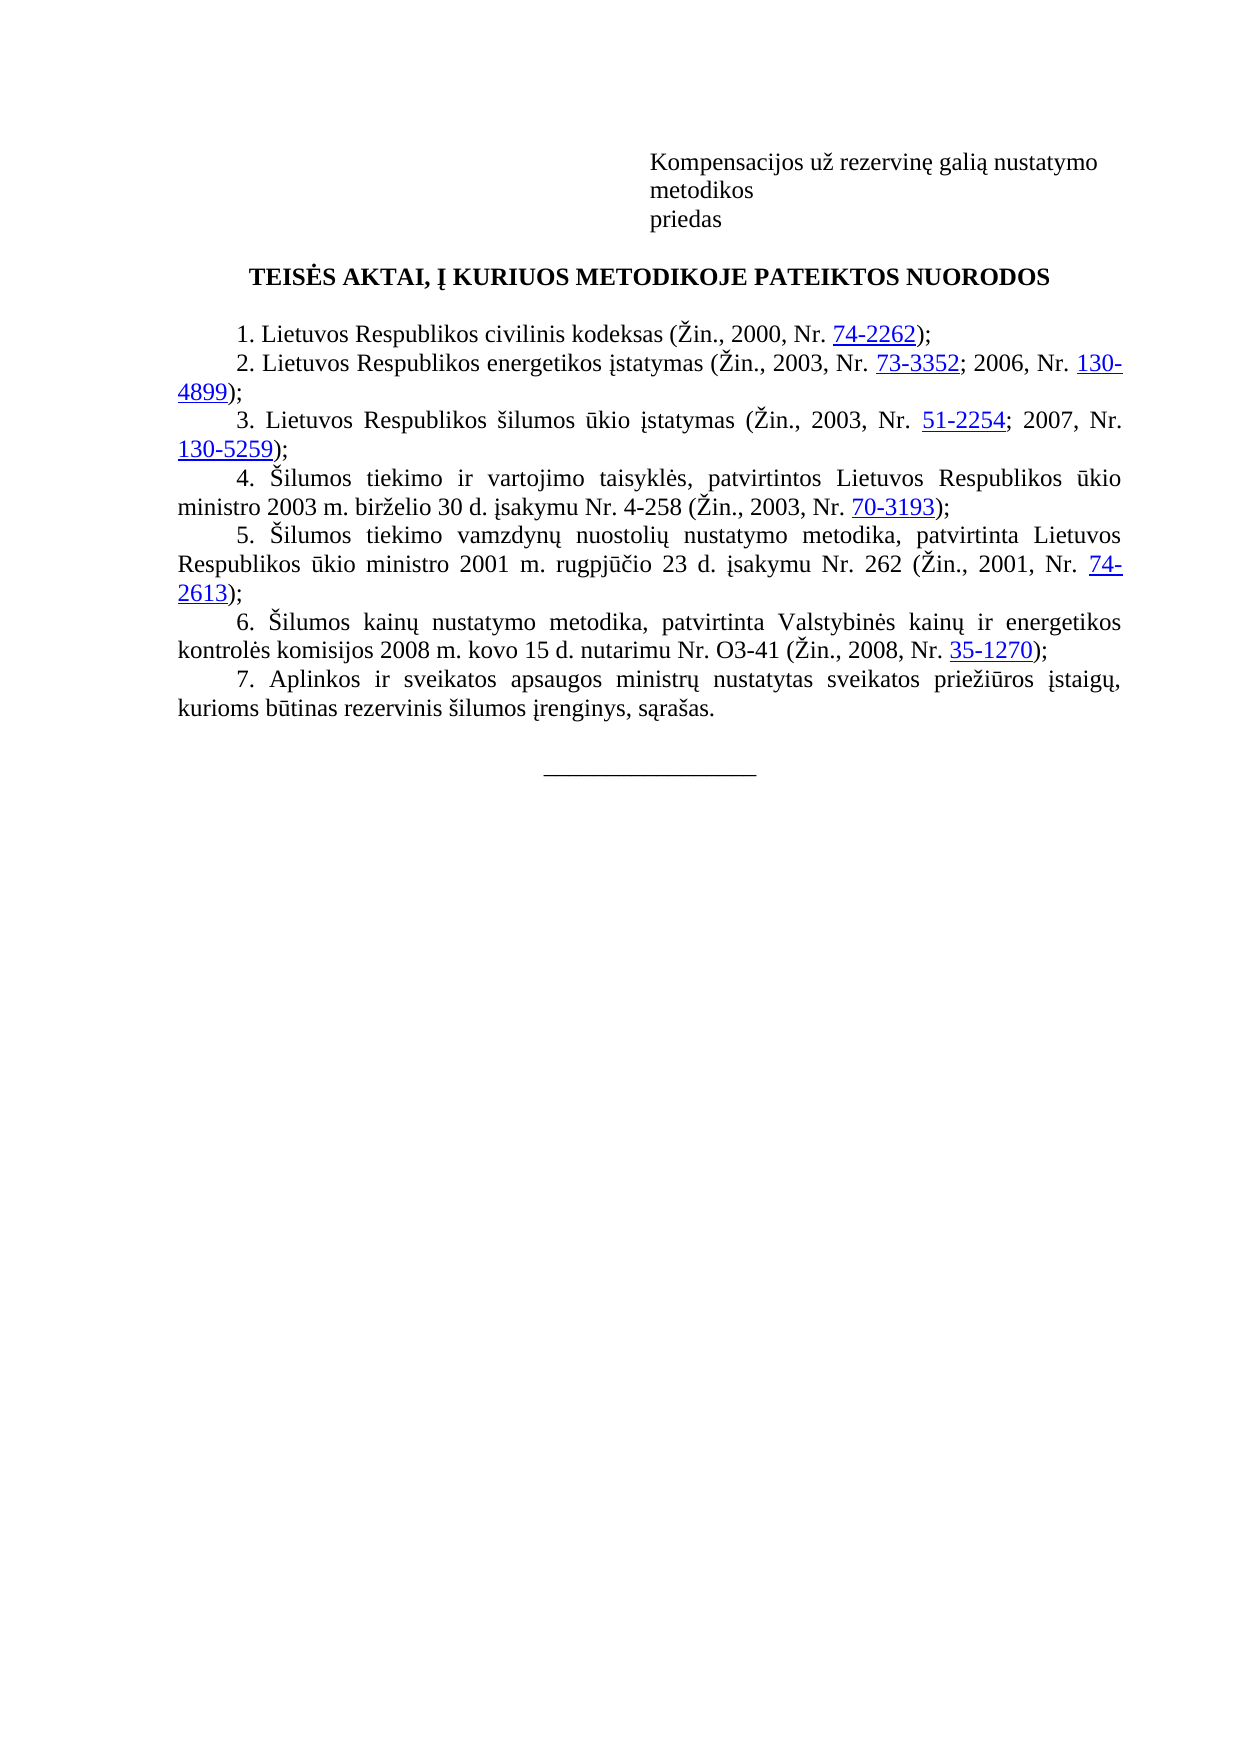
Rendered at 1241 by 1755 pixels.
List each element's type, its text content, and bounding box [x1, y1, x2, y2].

text 2. Lietuvos Respublikos energetikos įstatymas (Žin., 2003, Nr. 73-3352; 2006, Nr. 130-4899); [177, 348, 1122, 406]
text _________________ [177, 751, 1122, 779]
text 1. Lietuvos Respublikos civilinis kodeksas (Žin., 2000, Nr. 74-2262); [177, 319, 1122, 348]
text 6. Šilumos kainų nustatymo metodika, patvirtinta Valstybinės kainų ir energetikos kontrolės komisijos 2008 m. kovo 15 d. nutarimu Nr. O3-41 (Žin., 2008, Nr. 35-1270); [177, 607, 1122, 664]
text Kompensacijos už rezervinę galią nustatymo [649, 147, 1122, 176]
text 4. Šilumos tiekimo ir vartojimo taisyklės, patvirtintos Lietuvos Respublikos ūkio ministro 2003 m. birželio 30 d. įsakymu Nr. 4-258 (Žin., 2003, Nr. 70-3193); [177, 463, 1122, 521]
text 5. Šilumos tiekimo vamzdynų nuostolių nustatymo metodika, patvirtinta Lietuvos Respublikos ūkio ministro 2001 m. rugpjūčio 23 d. įsakymu Nr. 262 (Žin., 2001, Nr. 74-2613); [177, 521, 1122, 607]
text priedas [649, 204, 1122, 233]
text 3. Lietuvos Respublikos šilumos ūkio įstatymas (Žin., 2003, Nr. 51-2254; 2007, Nr. 130-5259); [177, 406, 1122, 463]
text TEISĖS AKTAI, Į KURIUOS METODIKOJE PATEIKTOS NUORODOS [177, 262, 1122, 291]
text metodikos [649, 176, 1122, 204]
text 7. Aplinkos ir sveikatos apsaugos ministrų nustatytas sveikatos priežiūros įstaigų, kurioms būtinas rezervinis šilumos įrenginys, sąrašas. [177, 664, 1122, 722]
